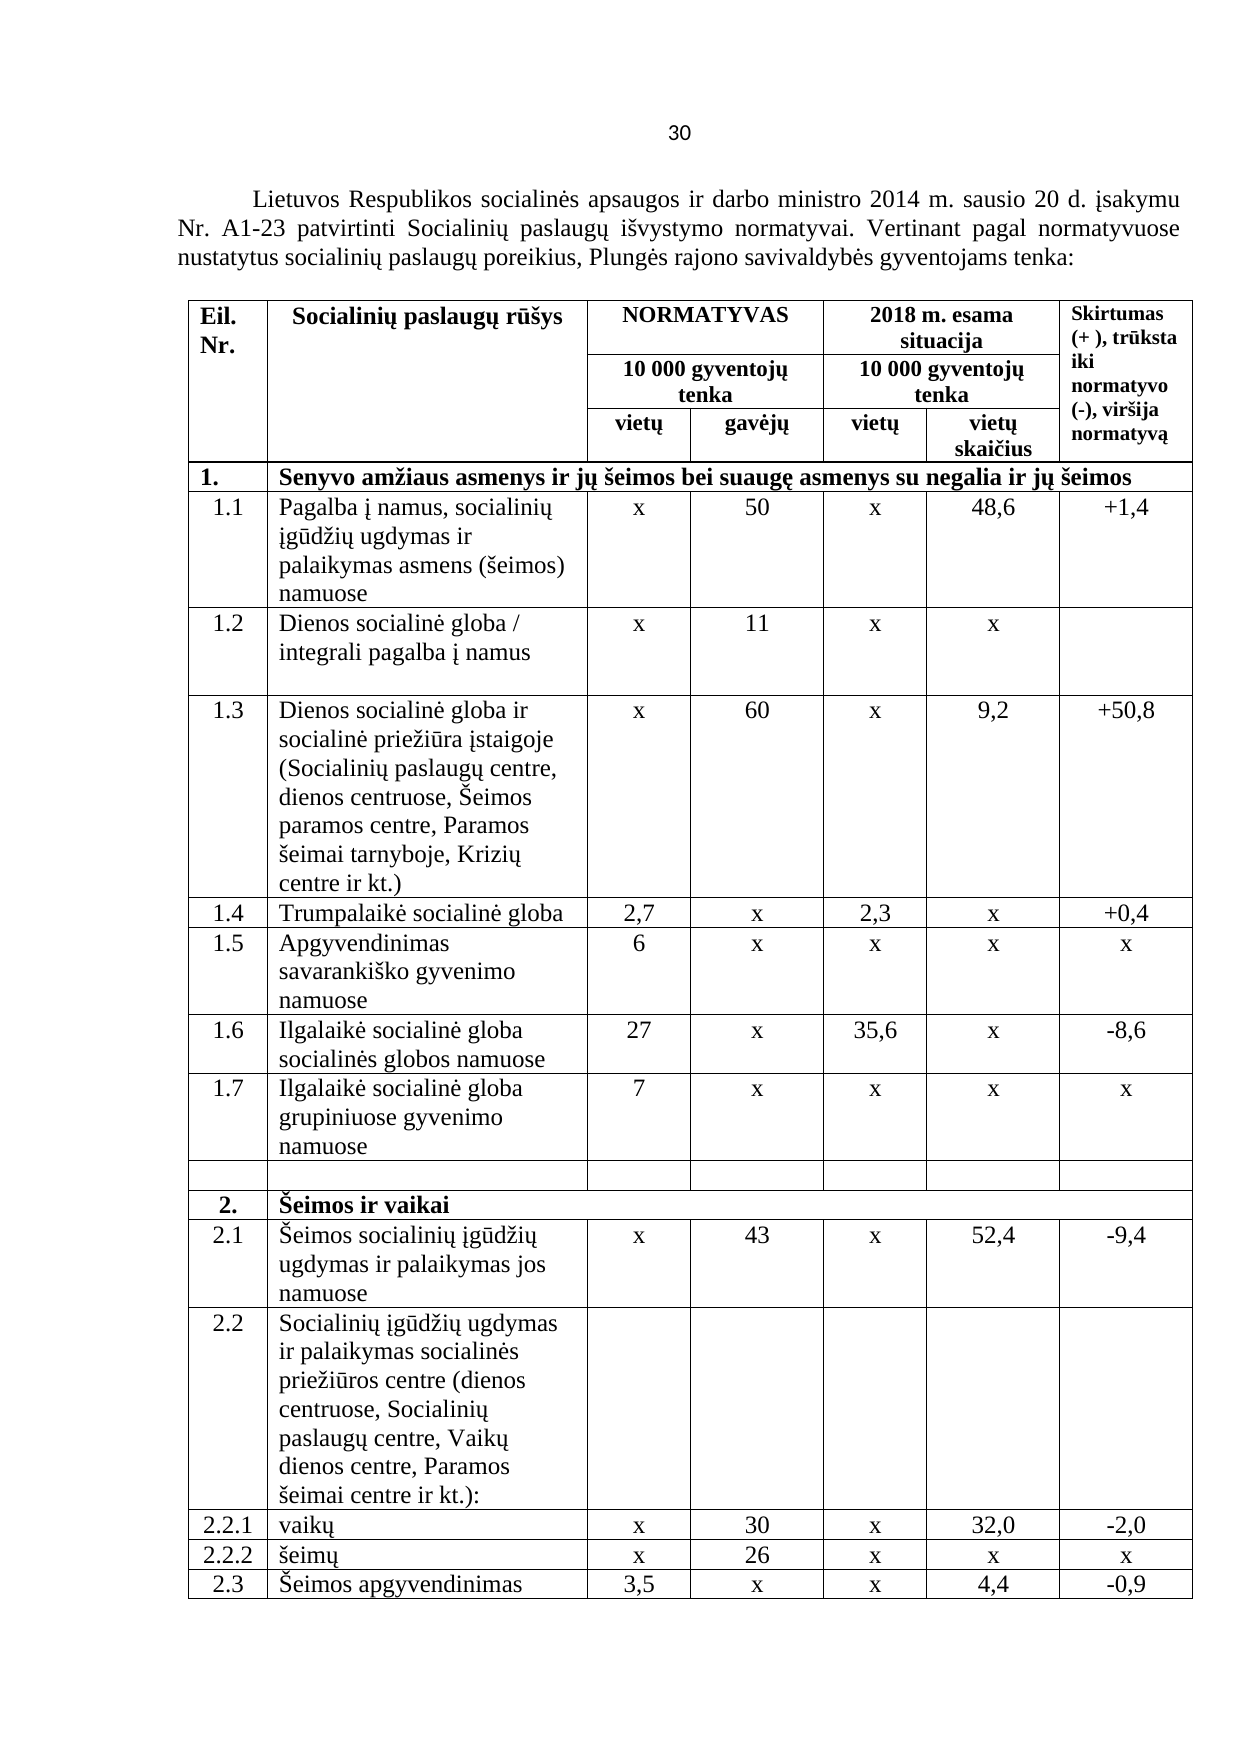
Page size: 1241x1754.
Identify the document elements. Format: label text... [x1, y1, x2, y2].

table_cell [927, 1308, 1059, 1509]
table_cell x [1060, 1074, 1192, 1160]
table_cell Dienos socialinė globa ir socialinė priežiūra įstaigoje (Socialinių paslaugų centre, dienos centruose, Šeimos paramos centre, Paramos šeimai tarnyboje, Krizių centre ir kt.) [268, 696, 587, 897]
table_header Eil. Nr. [189, 301, 267, 461]
table_cell vaikų [268, 1510, 587, 1539]
table_cell -8,6 [1060, 1015, 1192, 1072]
table_cell 2,3 [824, 898, 926, 927]
table_cell 4,4 [927, 1570, 1059, 1598]
table_cell 2.1 [189, 1220, 267, 1307]
table_cell 3,5 [588, 1570, 690, 1598]
table_cell vietų skaičius [927, 409, 1059, 461]
table_cell x [824, 1570, 926, 1598]
table_cell x [824, 696, 926, 897]
table_cell [588, 1161, 690, 1189]
table_cell x [927, 608, 1059, 694]
table_cell x [824, 608, 926, 694]
table_cell +50,8 [1060, 696, 1192, 897]
table_cell +1,4 [1060, 492, 1192, 607]
table_cell vietų [824, 409, 926, 461]
table_cell 6 [588, 928, 690, 1014]
table_cell 2.2.2 [189, 1540, 267, 1568]
table_header Socialinių paslaugų rūšys [268, 301, 587, 461]
table_cell x [691, 898, 823, 927]
table_cell Trumpalaikė socialinė globa [268, 898, 587, 927]
table_cell x [588, 1220, 690, 1307]
table_cell [691, 1161, 823, 1189]
table_cell -9,4 [1060, 1220, 1192, 1307]
table_cell 60 [691, 696, 823, 897]
table_cell x [691, 928, 823, 1014]
table_cell 52,4 [927, 1220, 1059, 1307]
table_cell x [588, 1540, 690, 1568]
table_cell 10 000 gyventojų tenka [588, 355, 823, 408]
table_cell x [691, 1570, 823, 1598]
table_cell [824, 1308, 926, 1509]
table_cell 2. [189, 1191, 267, 1219]
table_cell 1. [189, 463, 267, 491]
table_cell 10 000 gyventojų tenka [824, 355, 1059, 408]
table_cell [927, 1161, 1059, 1189]
table_cell x [824, 1510, 926, 1539]
table_cell 35,6 [824, 1015, 926, 1072]
table_cell 9,2 [927, 696, 1059, 897]
table_cell 7 [588, 1074, 690, 1160]
table_cell x [824, 492, 926, 607]
table_cell 27 [588, 1015, 690, 1072]
table_cell x [588, 696, 690, 897]
table_cell +0,4 [1060, 898, 1192, 927]
table_cell Socialinių įgūdžių ugdymas ir palaikymas socialinės priežiūros centre (dienos centruose, Socialinių paslaugų centre, Vaikų dienos centre, Paramos šeimai centre ir kt.): [268, 1308, 587, 1509]
table_cell x [927, 1074, 1059, 1160]
table_cell Pagalba į namus, socialinių įgūdžių ugdymas ir palaikymas asmens (šeimos) namuose [268, 492, 587, 607]
table_cell 30 [691, 1510, 823, 1539]
text Lietuvos Respublikos socialinės apsaugos ir darbo ministro 2014 m. sausio 20 d. įsakymu Nr. A1-23 patvirtinti Socialinių paslaugų išvystymo normatyvai. Vertinant pagal normatyvuose nustatytus socialinių paslaugų poreikius, Plungės rajono savivaldybės gyventojams tenka: [177, 184, 1181, 271]
table_cell 48,6 [927, 492, 1059, 607]
table_cell 32,0 [927, 1510, 1059, 1539]
table_cell Ilgalaikė socialinė globa grupiniuose gyvenimo namuose [268, 1074, 587, 1160]
table_cell 1.1 [189, 492, 267, 607]
table_cell Ilgalaikė socialinė globa socialinės globos namuose [268, 1015, 587, 1072]
table_cell 50 [691, 492, 823, 607]
table_cell 2.2 [189, 1308, 267, 1509]
table_header Skirtumas (+ ), trūksta iki normatyvo (-), viršija normatyvą [1060, 301, 1192, 461]
table_cell 11 [691, 608, 823, 694]
table_cell [691, 1308, 823, 1509]
table_cell Apgyvendinimas savarankiško gyvenimo namuose [268, 928, 587, 1014]
table_cell Šeimos apgyvendinimas [268, 1570, 587, 1598]
table_cell Dienos socialinė globa / integrali pagalba į namus [268, 608, 587, 694]
table_cell gavėjų [691, 409, 823, 461]
table_cell x [927, 928, 1059, 1014]
table_cell 1.5 [189, 928, 267, 1014]
table_cell x [588, 608, 690, 694]
table_cell x [824, 1074, 926, 1160]
table_cell x [1060, 928, 1192, 1014]
table_cell 2.3 [189, 1570, 267, 1598]
table_cell 2,7 [588, 898, 690, 927]
table_cell x [691, 1015, 823, 1072]
table_cell vietų [588, 409, 690, 461]
table_header 2018 m. esama situacija [824, 301, 1059, 354]
table_cell Šeimos socialinių įgūdžių ugdymas ir palaikymas jos namuose [268, 1220, 587, 1307]
table_cell 1.7 [189, 1074, 267, 1160]
table_cell 26 [691, 1540, 823, 1568]
table_cell -2,0 [1060, 1510, 1192, 1539]
table_cell [824, 1161, 926, 1189]
table_cell [268, 1161, 587, 1189]
table_cell [189, 1161, 267, 1189]
table_cell [1060, 1161, 1192, 1189]
table_cell Šeimos ir vaikai [268, 1191, 1192, 1219]
table_cell x [824, 1220, 926, 1307]
table_cell x [927, 898, 1059, 927]
table_cell x [927, 1015, 1059, 1072]
table_cell x [691, 1074, 823, 1160]
table_cell x [824, 1540, 926, 1568]
table_cell [1060, 608, 1192, 694]
table_header NORMATYVAS [588, 301, 823, 354]
table_cell 1.3 [189, 696, 267, 897]
table_cell 2.2.1 [189, 1510, 267, 1539]
table_cell [1060, 1308, 1192, 1509]
table_cell 1.4 [189, 898, 267, 927]
table_cell -0,9 [1060, 1570, 1192, 1598]
table_cell 1.2 [189, 608, 267, 694]
table_cell x [1060, 1540, 1192, 1568]
table_cell Senyvo amžiaus asmenys ir jų šeimos bei suaugę asmenys su negalia ir jų šeimos [268, 463, 1192, 491]
table_cell x [588, 492, 690, 607]
table_cell x [927, 1540, 1059, 1568]
table_cell 1.6 [189, 1015, 267, 1072]
table_cell [588, 1308, 690, 1509]
table_cell x [824, 928, 926, 1014]
table_cell šeimų [268, 1540, 587, 1568]
table_cell x [588, 1510, 690, 1539]
table_cell 43 [691, 1220, 823, 1307]
